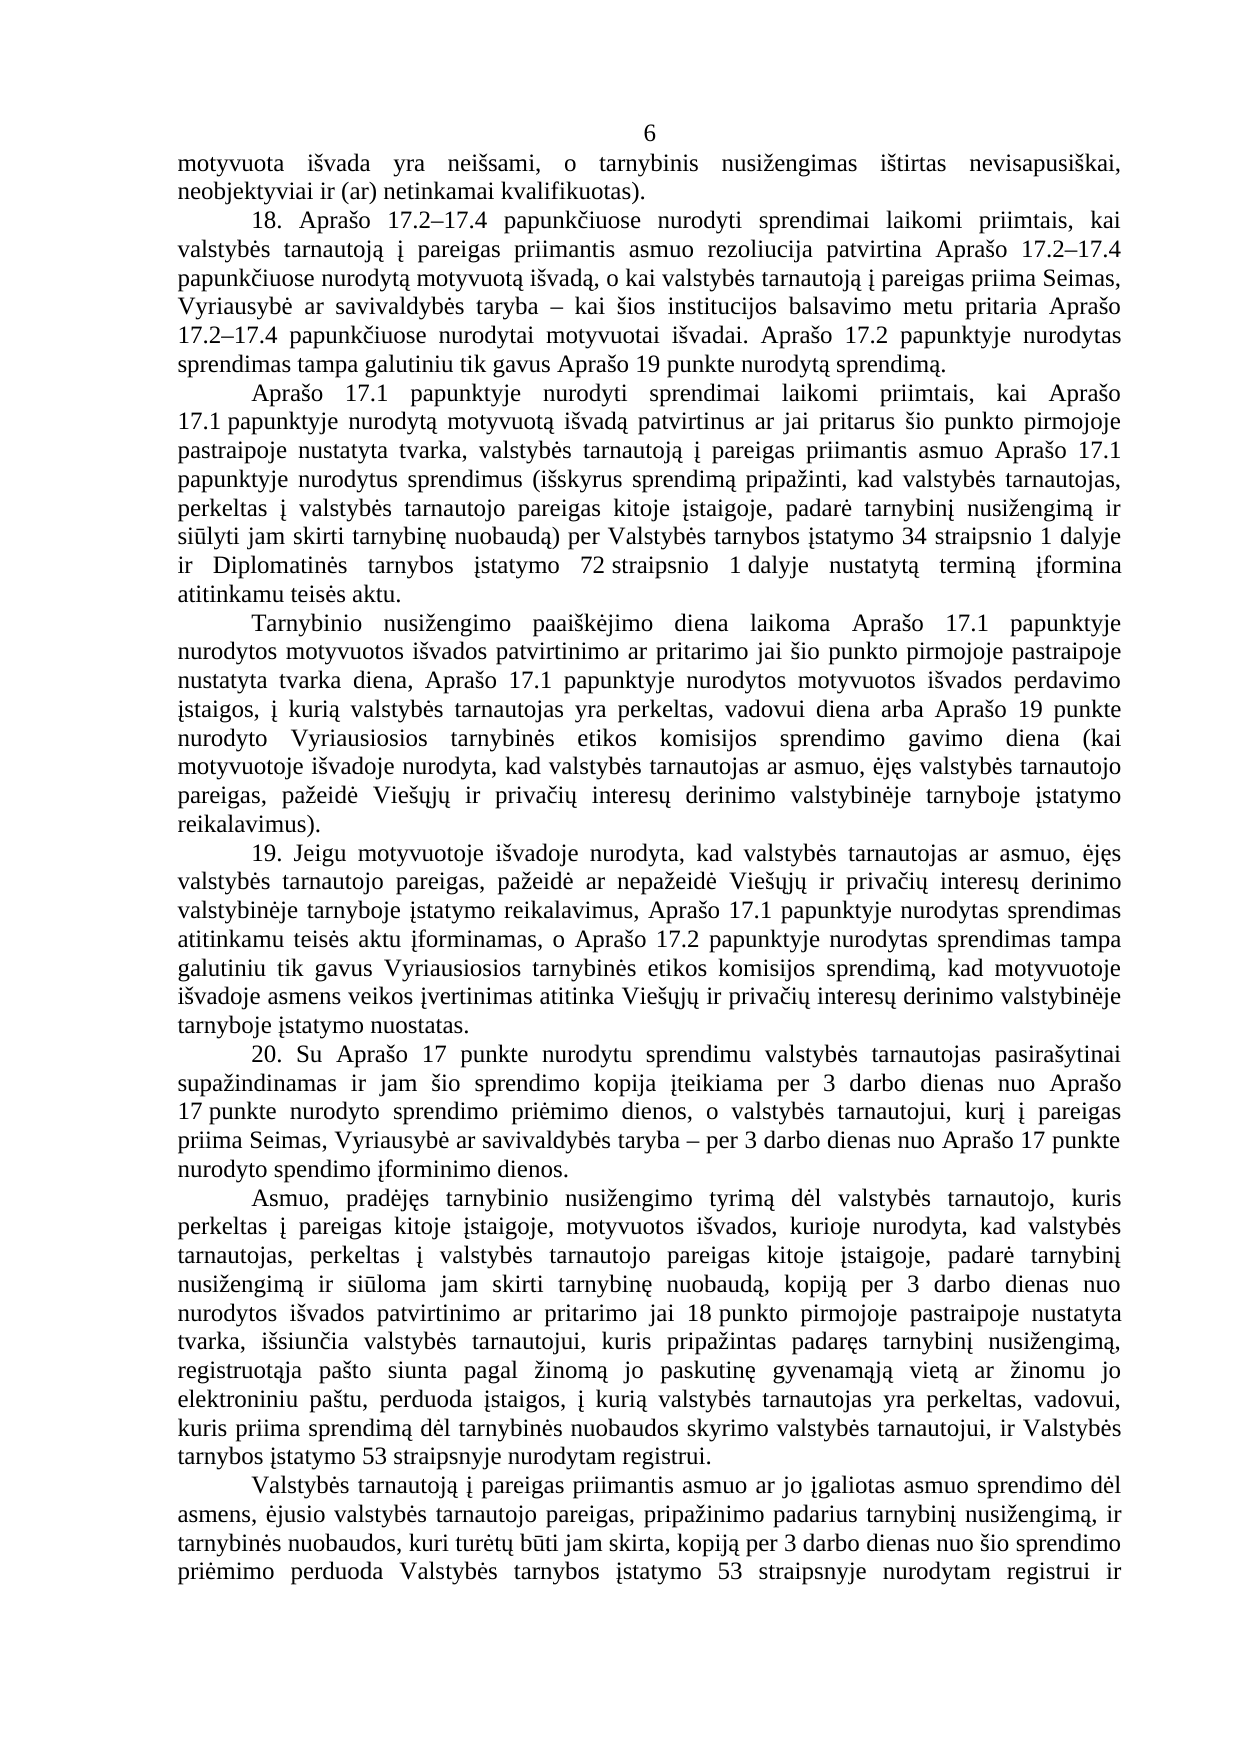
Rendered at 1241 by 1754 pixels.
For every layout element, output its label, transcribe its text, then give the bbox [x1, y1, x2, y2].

text Asmuo, pradėjęs tarnybinio nusižengimo tyrimą dėl valstybės tarnautojo, kuris perkeltas į pareigas kitoje įstaigoje, motyvuotos išvados, kurioje nurodyta, kad valstybės tarnautojas, perkeltas į valstybės tarnautojo pareigas kitoje įstaigoje, padarė tarnybinį nusižengimą ir siūloma jam skirti tarnybinę nuobaudą, kopiją per 3 darbo dienas nuo nurodytos išvados patvirtinimo ar pritarimo jai 18 punkto pirmojoje pastraipoje nustatyta tvarka, išsiunčia valstybės tarnautojui, kuris pripažintas padaręs tarnybinį nusižengimą, registruotąja pašto siunta pagal žinomą jo paskutinę gyvenamąją vietą ar žinomu jo elektroniniu paštu, perduoda įstaigos, į kurią valstybės tarnautojas yra perkeltas, vadovui, kuris priima sprendimą dėl tarnybinės nuobaudos skyrimo valstybės tarnautojui, ir Valstybės tarnybos įstatymo 53 straipsnyje nurodytam registrui. [177, 1183, 1122, 1470]
text motyvuota išvada yra neišsami, o tarnybinis nusižengimas ištirtas nevisapusiškai, neobjektyviai ir (ar) netinkamai kvalifikuotas). [177, 148, 1122, 205]
text 19. Jeigu motyvuotoje išvadoje nurodyta, kad valstybės tarnautojas ar asmuo, ėjęs valstybės tarnautojo pareigas, pažeidė ar nepažeidė Viešųjų ir privačių interesų derinimo valstybinėje tarnyboje įstatymo reikalavimus, Aprašo 17.1 papunktyje nurodytas sprendimas atitinkamu teisės aktu įforminamas, o Aprašo 17.2 papunktyje nurodytas sprendimas tampa galutiniu tik gavus Vyriausiosios tarnybinės etikos komisijos sprendimą, kad motyvuotoje išvadoje asmens veikos įvertinimas atitinka Viešųjų ir privačių interesų derinimo valstybinėje tarnyboje įstatymo nuostatas. [177, 838, 1122, 1039]
text 20. Su Aprašo 17 punkte nurodytu sprendimu valstybės tarnautojas pasirašytinai supažindinamas ir jam šio sprendimo kopija įteikiama per 3 darbo dienas nuo Aprašo 17 punkte nurodyto sprendimo priėmimo dienos, o valstybės tarnautojui, kurį į pareigas priima Seimas, Vyriausybė ar savivaldybės taryba – per 3 darbo dienas nuo Aprašo 17 punkte nurodyto spendimo įforminimo dienos. [177, 1039, 1122, 1183]
text Tarnybinio nusižengimo paaiškėjimo diena laikoma Aprašo 17.1 papunktyje nurodytos motyvuotos išvados patvirtinimo ar pritarimo jai šio punkto pirmojoje pastraipoje nustatyta tvarka diena, Aprašo 17.1 papunktyje nurodytos motyvuotos išvados perdavimo įstaigos, į kurią valstybės tarnautojas yra perkeltas, vadovui diena arba Aprašo 19 punkte nurodyto Vyriausiosios tarnybinės etikos komisijos sprendimo gavimo diena (kai motyvuotoje išvadoje nurodyta, kad valstybės tarnautojas ar asmuo, ėjęs valstybės tarnautojo pareigas, pažeidė Viešųjų ir privačių interesų derinimo valstybinėje tarnyboje įstatymo reikalavimus). [177, 608, 1122, 838]
text Valstybės tarnautoją į pareigas priimantis asmuo ar jo įgaliotas asmuo sprendimo dėl asmens, ėjusio valstybės tarnautojo pareigas, pripažinimo padarius tarnybinį nusižengimą, ir tarnybinės nuobaudos, kuri turėtų būti jam skirta, kopiją per 3 darbo dienas nuo šio sprendimo priėmimo perduoda Valstybės tarnybos įstatymo 53 straipsnyje nurodytam registrui ir [177, 1470, 1122, 1585]
text 18. Aprašo 17.2–17.4 papunkčiuose nurodyti sprendimai laikomi priimtais, kai valstybės tarnautoją į pareigas priimantis asmuo rezoliucija patvirtina Aprašo 17.2–17.4 papunkčiuose nurodytą motyvuotą išvadą, o kai valstybės tarnautoją į pareigas priima Seimas, Vyriausybė ar savivaldybės taryba – kai šios institucijos balsavimo metu pritaria Aprašo 17.2–17.4 papunkčiuose nurodytai motyvuotai išvadai. Aprašo 17.2 papunktyje nurodytas sprendimas tampa galutiniu tik gavus Aprašo 19 punkte nurodytą sprendimą. [177, 205, 1122, 378]
text Aprašo 17.1 papunktyje nurodyti sprendimai laikomi priimtais, kai Aprašo 17.1 papunktyje nurodytą motyvuotą išvadą patvirtinus ar jai pritarus šio punkto pirmojoje pastraipoje nustatyta tvarka, valstybės tarnautoją į pareigas priimantis asmuo Aprašo 17.1 papunktyje nurodytus sprendimus (išskyrus sprendimą pripažinti, kad valstybės tarnautojas, perkeltas į valstybės tarnautojo pareigas kitoje įstaigoje, padarė tarnybinį nusižengimą ir siūlyti jam skirti tarnybinę nuobaudą) per Valstybės tarnybos įstatymo 34 straipsnio 1 dalyje ir Diplomatinės tarnybos įstatymo 72 straipsnio 1 dalyje nustatytą terminą įformina atitinkamu teisės aktu. [177, 378, 1122, 608]
